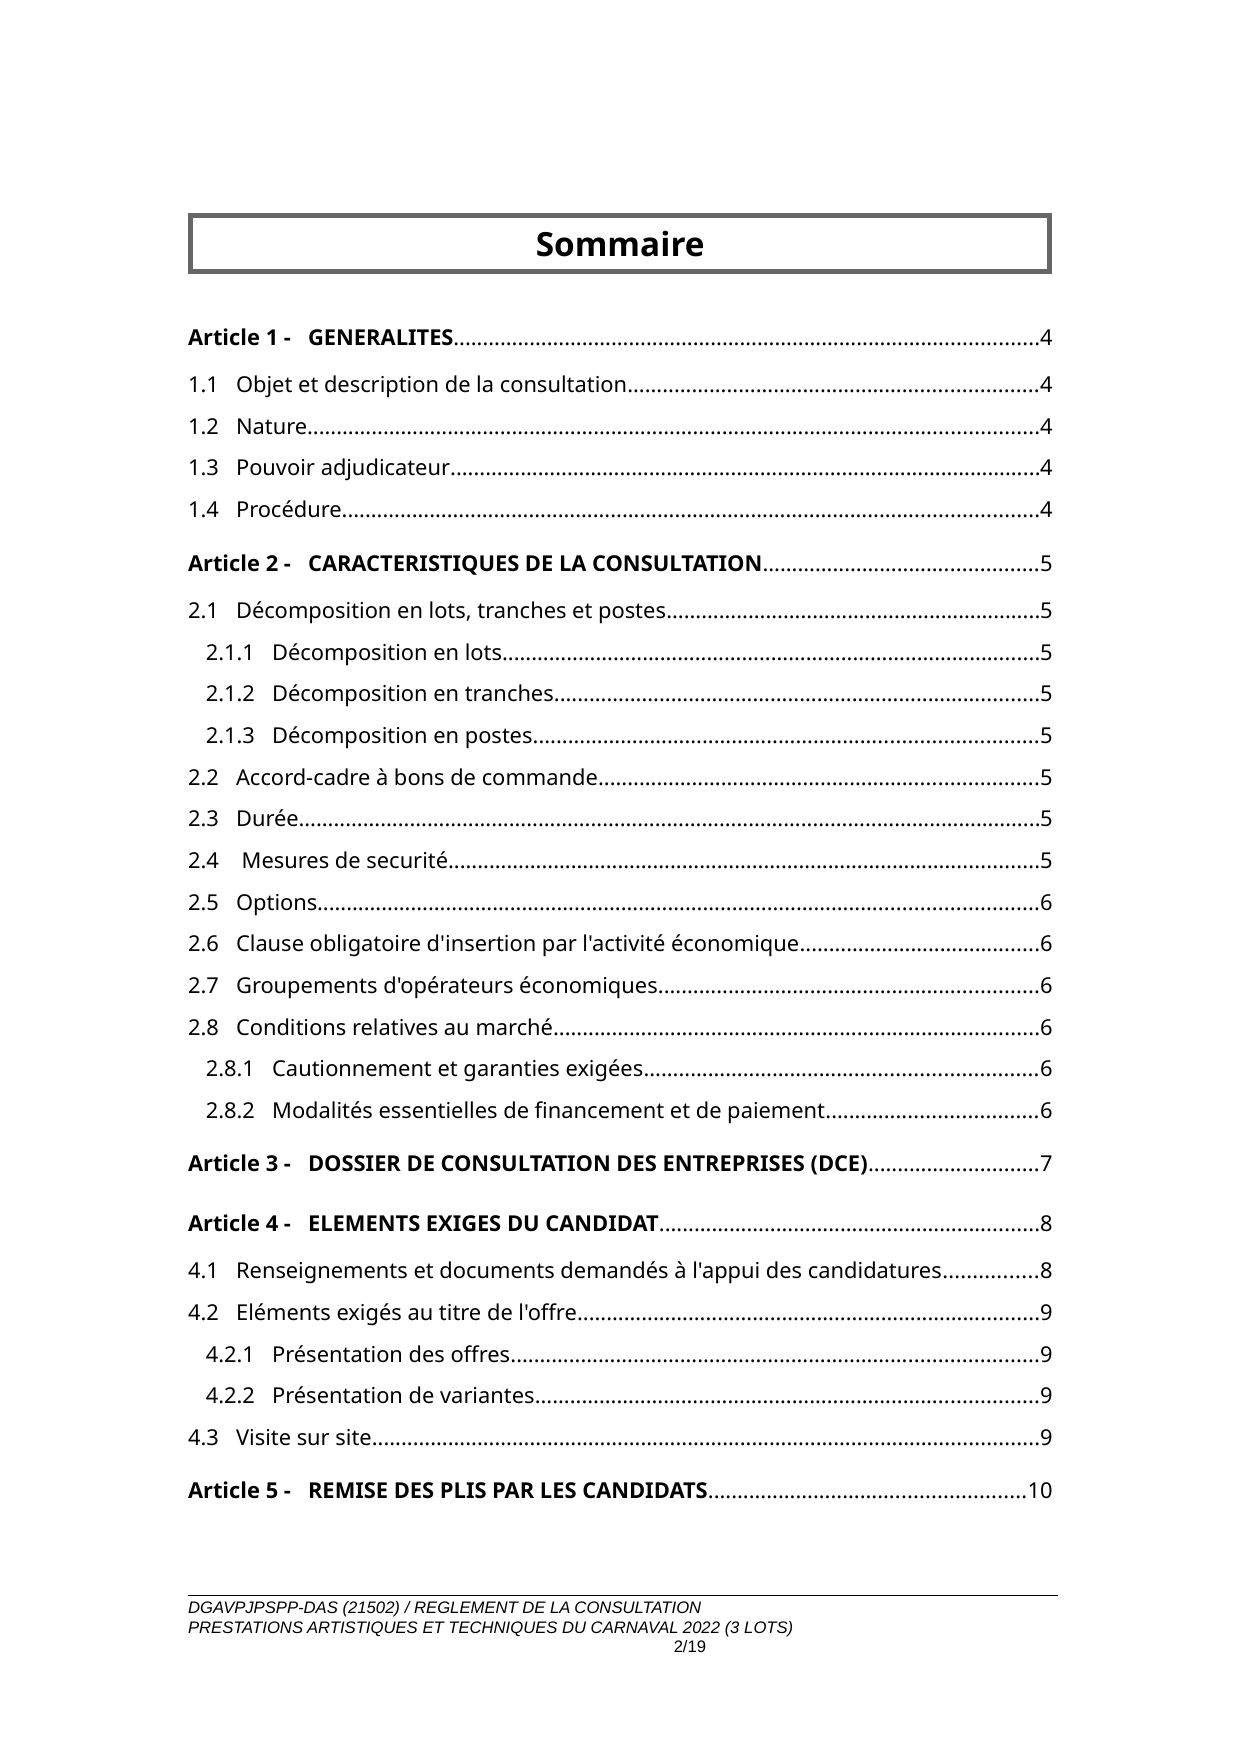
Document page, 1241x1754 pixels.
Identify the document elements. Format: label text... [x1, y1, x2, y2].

text 2.2 Accord-cadre à bons de commande 5 [188, 762, 1052, 791]
text 2.1.2 Décomposition en tranches 5 [206, 678, 1052, 708]
text 2.1.3 Décomposition en postes 5 [206, 720, 1052, 750]
text 1.4 Procédure 4 [188, 494, 1052, 524]
text 2.1.1 Décomposition en lots 5 [206, 637, 1052, 666]
text 2.4 Mesures de securité 5 [188, 845, 1052, 875]
text 4.2 Eléments exigés au titre de l'offre 9 [188, 1297, 1052, 1327]
text 2.5 Options 6 [188, 887, 1052, 916]
text 2.8 Conditions relatives au marché 6 [188, 1012, 1052, 1041]
text 4.2.2 Présentation de variantes 9 [206, 1380, 1052, 1410]
text 2.7 Groupements d'opérateurs économiques 6 [188, 970, 1052, 1000]
text 2.8.1 Cautionnement et garanties exigées 6 [206, 1053, 1052, 1083]
text Article 2 - CARACTERISTIQUES DE LA CONSULTATION 5 [188, 547, 1052, 577]
text 4.1 Renseignements et documents demandés à l'appui des candidatures 8 [188, 1255, 1052, 1285]
text 2.3 Durée 5 [188, 803, 1052, 833]
text Article 4 - ELEMENTS EXIGES DU CANDIDAT 8 [188, 1208, 1052, 1237]
text 1.3 Pouvoir adjudicateur 4 [188, 452, 1052, 482]
text Article 1 - GENERALITES 4 [188, 322, 1052, 351]
text 1.2 Nature 4 [188, 411, 1052, 441]
text 2.1 Décomposition en lots, tranches et postes 5 [188, 595, 1052, 625]
text 1.1 Objet et description de la consultation 4 [188, 369, 1052, 399]
text Article 5 - REMISE DES PLIS PAR LES CANDIDATS 10 [188, 1475, 1052, 1505]
text Article 3 - DOSSIER DE CONSULTATION DES ENTREPRISES (DCE) 7 [188, 1148, 1052, 1178]
text 4.3 Visite sur site 9 [188, 1422, 1052, 1452]
text 2.8.2 Modalités essentielles de financement et de paiement 6 [206, 1095, 1052, 1125]
text 4.2.1 Présentation des offres 9 [206, 1338, 1052, 1368]
text 2.6 Clause obligatoire d'insertion par l'activité économique 6 [188, 928, 1052, 958]
subtitle Sommaire [193, 218, 1047, 269]
